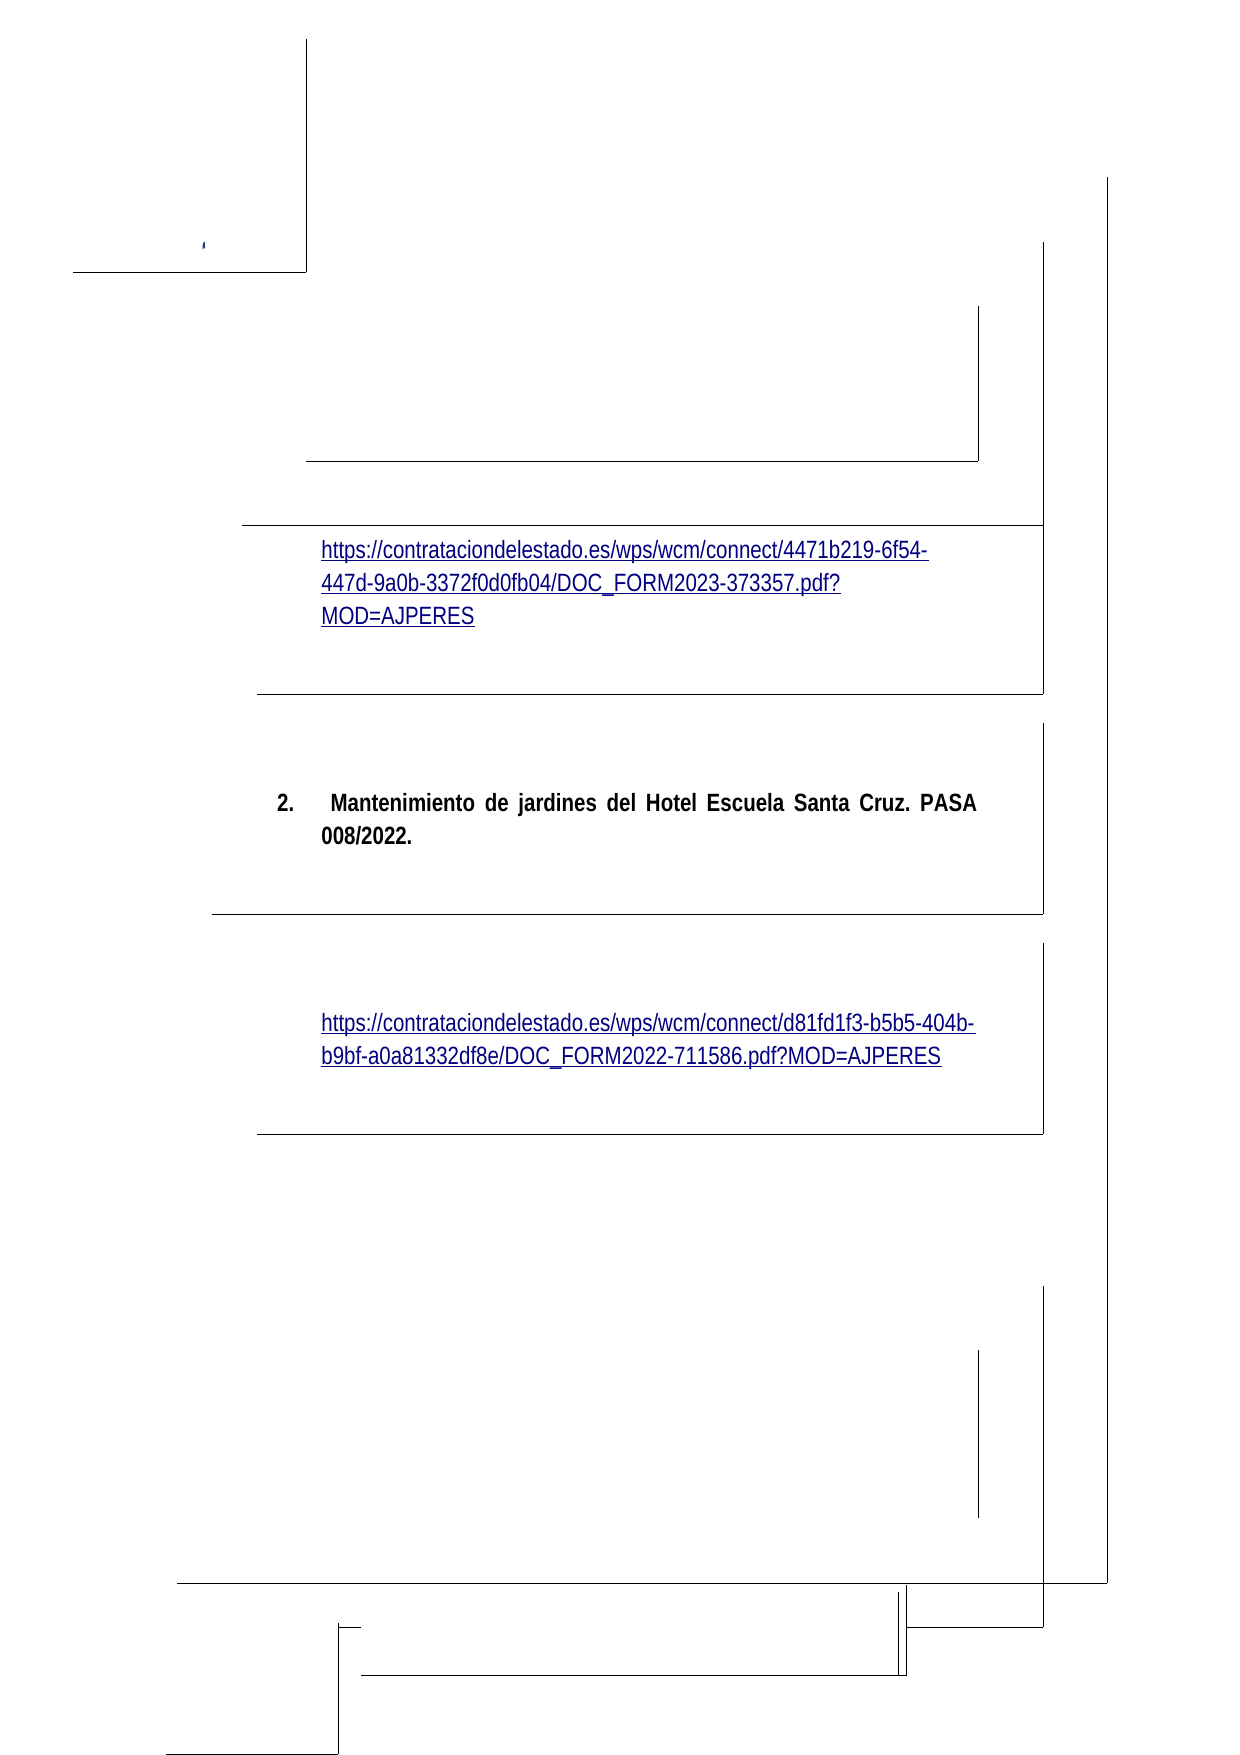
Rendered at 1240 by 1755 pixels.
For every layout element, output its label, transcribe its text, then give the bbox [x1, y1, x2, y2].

list https://contrataciondelestado.es/wps/wcm/connect/4471b219-6f54-447d-9a0b-3372f0d0fb04/DOC_FORM2023-373357.pdf?MOD=AJPERES [257, 470, 1043, 694]
list https://contrataciondelestado.es/wps/wcm/connect/d81fd1f3-b5b5-404b-b9bf-a0a81332df8e/DOC_FORM2022-711586.pdf?MOD=AJPERES [257, 943, 1043, 1134]
list Mantenimiento de jardines del Hotel Escuela Santa Cruz. PASA 008/2022. [212, 723, 1043, 914]
